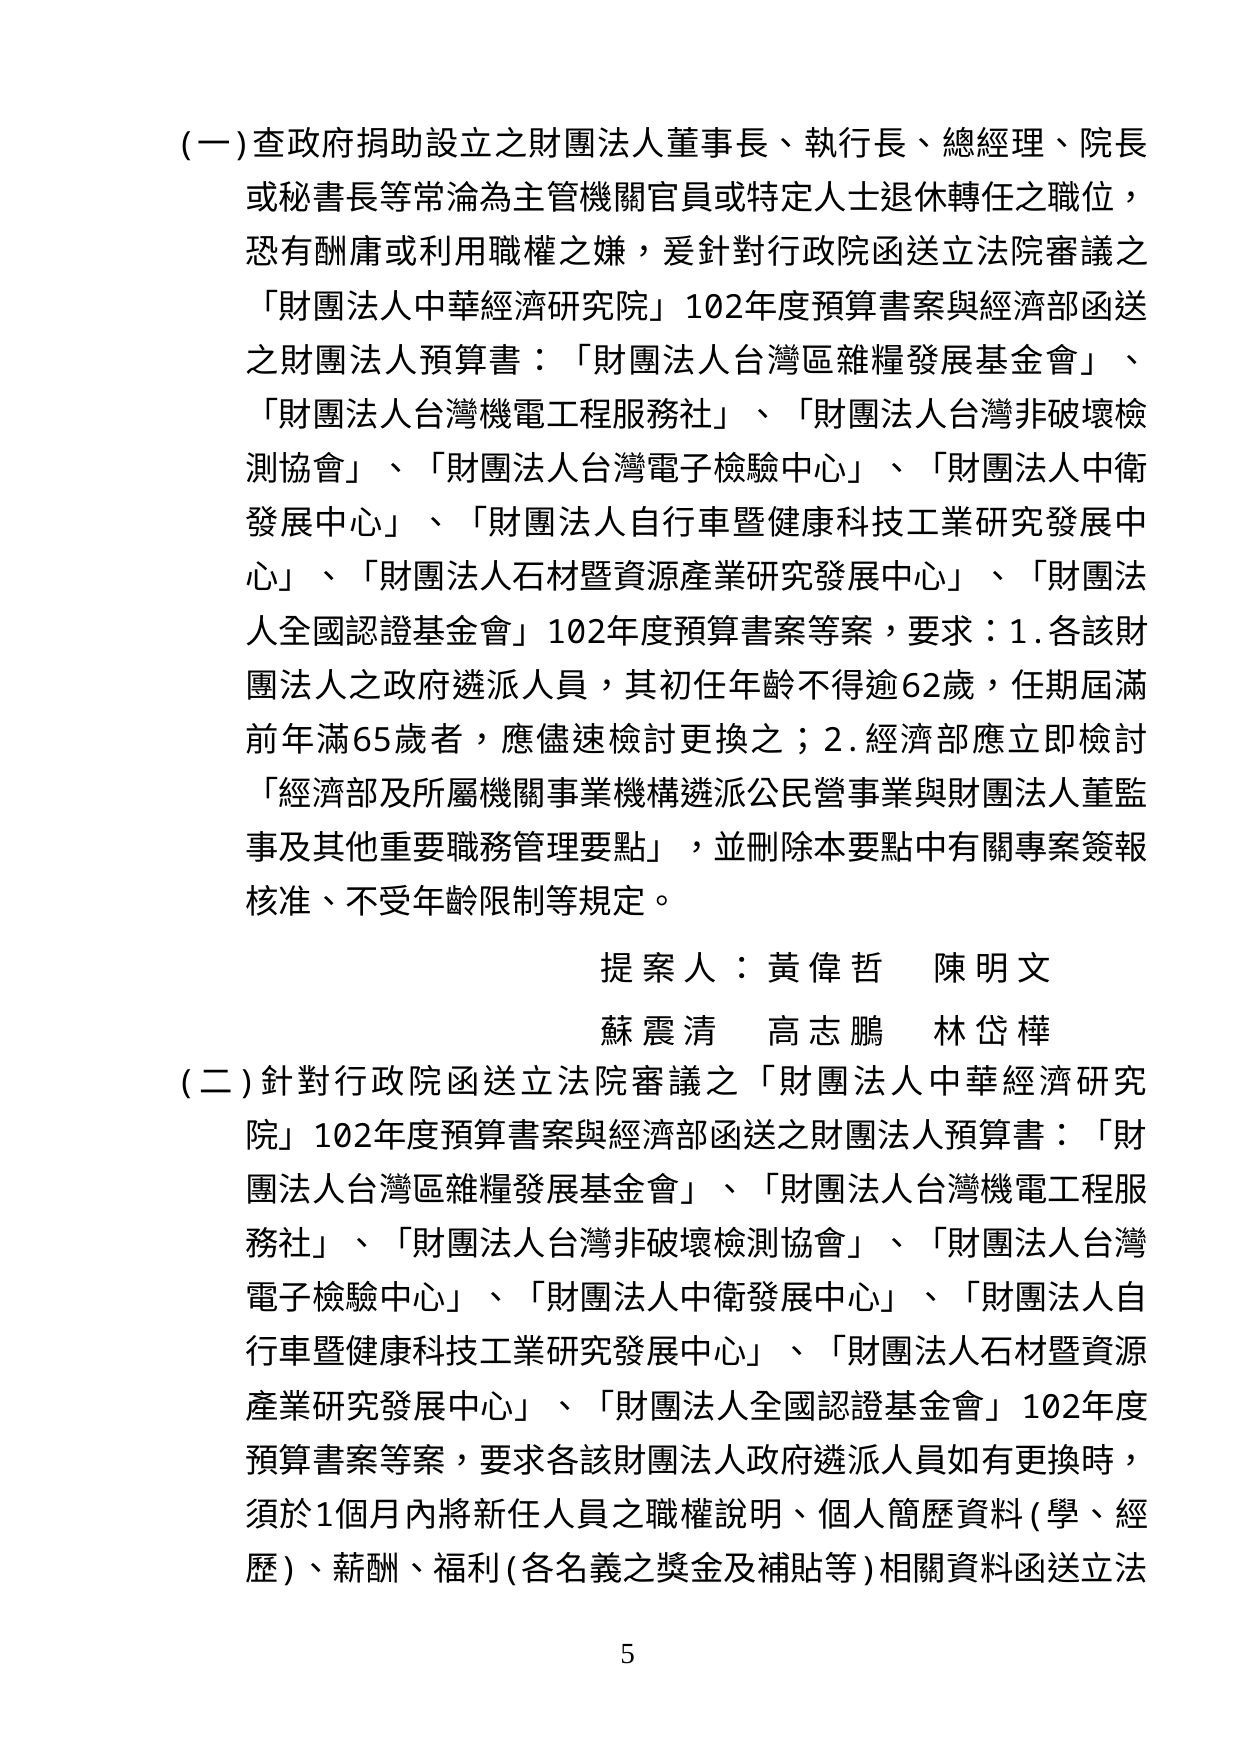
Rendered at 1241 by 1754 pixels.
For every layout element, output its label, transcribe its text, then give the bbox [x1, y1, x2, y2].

text (二)針對行政院函送立法院審議之「財團法人中華經濟研究院」102年度預算書案與經濟部函送之財團法人預算書：「財團法人台灣區雜糧發展基金會」、「財團法人台灣機電工程服務社」、「財團法人台灣非破壞檢測協會」、「財團法人台灣電子檢驗中心」、「財團法人中衛發展中心」、「財團法人自行車暨健康科技工業研究發展中心」、「財團法人石材暨資源產業研究發展中心」、「財團法人全國認證基金會」102年度預算書案等案，要求各該財團法人政府遴派人員如有更換時，須於1個月內將新任人員之職權說明、個人簡歷資料(學、經歷)、薪酬、福利(各名義之獎金及補貼等)相關資料函送立法 [176, 1050, 1148, 1591]
text (一)查政府捐助設立之財團法人董事長、執行長、總經理、院長或秘書長等常淪為主管機關官員或特定人士退休轉任之職位，恐有酬庸或利用職權之嫌，爰針對行政院函送立法院審議之「財團法人中華經濟研究院」102年度預算書案與經濟部函送之財團法人預算書：「財團法人台灣區雜糧發展基金會」、「財團法人台灣機電工程服務社」、「財團法人台灣非破壞檢測協會」、「財團法人台灣電子檢驗中心」、「財團法人中衛發展中心」、「財團法人自行車暨健康科技工業研究發展中心」、「財團法人石材暨資源產業研究發展中心」、「財團法人全國認證基金會」102年度預算書案等案，要求：1.各該財團法人之政府遴派人員，其初任年齡不得逾62歲，任期屆滿前年滿65歲者，應儘速檢討更換之；2.經濟部應立即檢討「經濟部及所屬機關事業機構遴派公民營事業與財團法人董監事及其他重要職務管理要點」，並刪除本要點中有關專案簽報核准、不受年齡限制等規定。 [176, 112, 1148, 925]
text 提案人：黃偉哲 陳明文 蘇震清 高志鵬 林岱樺 [591, 925, 1131, 1050]
